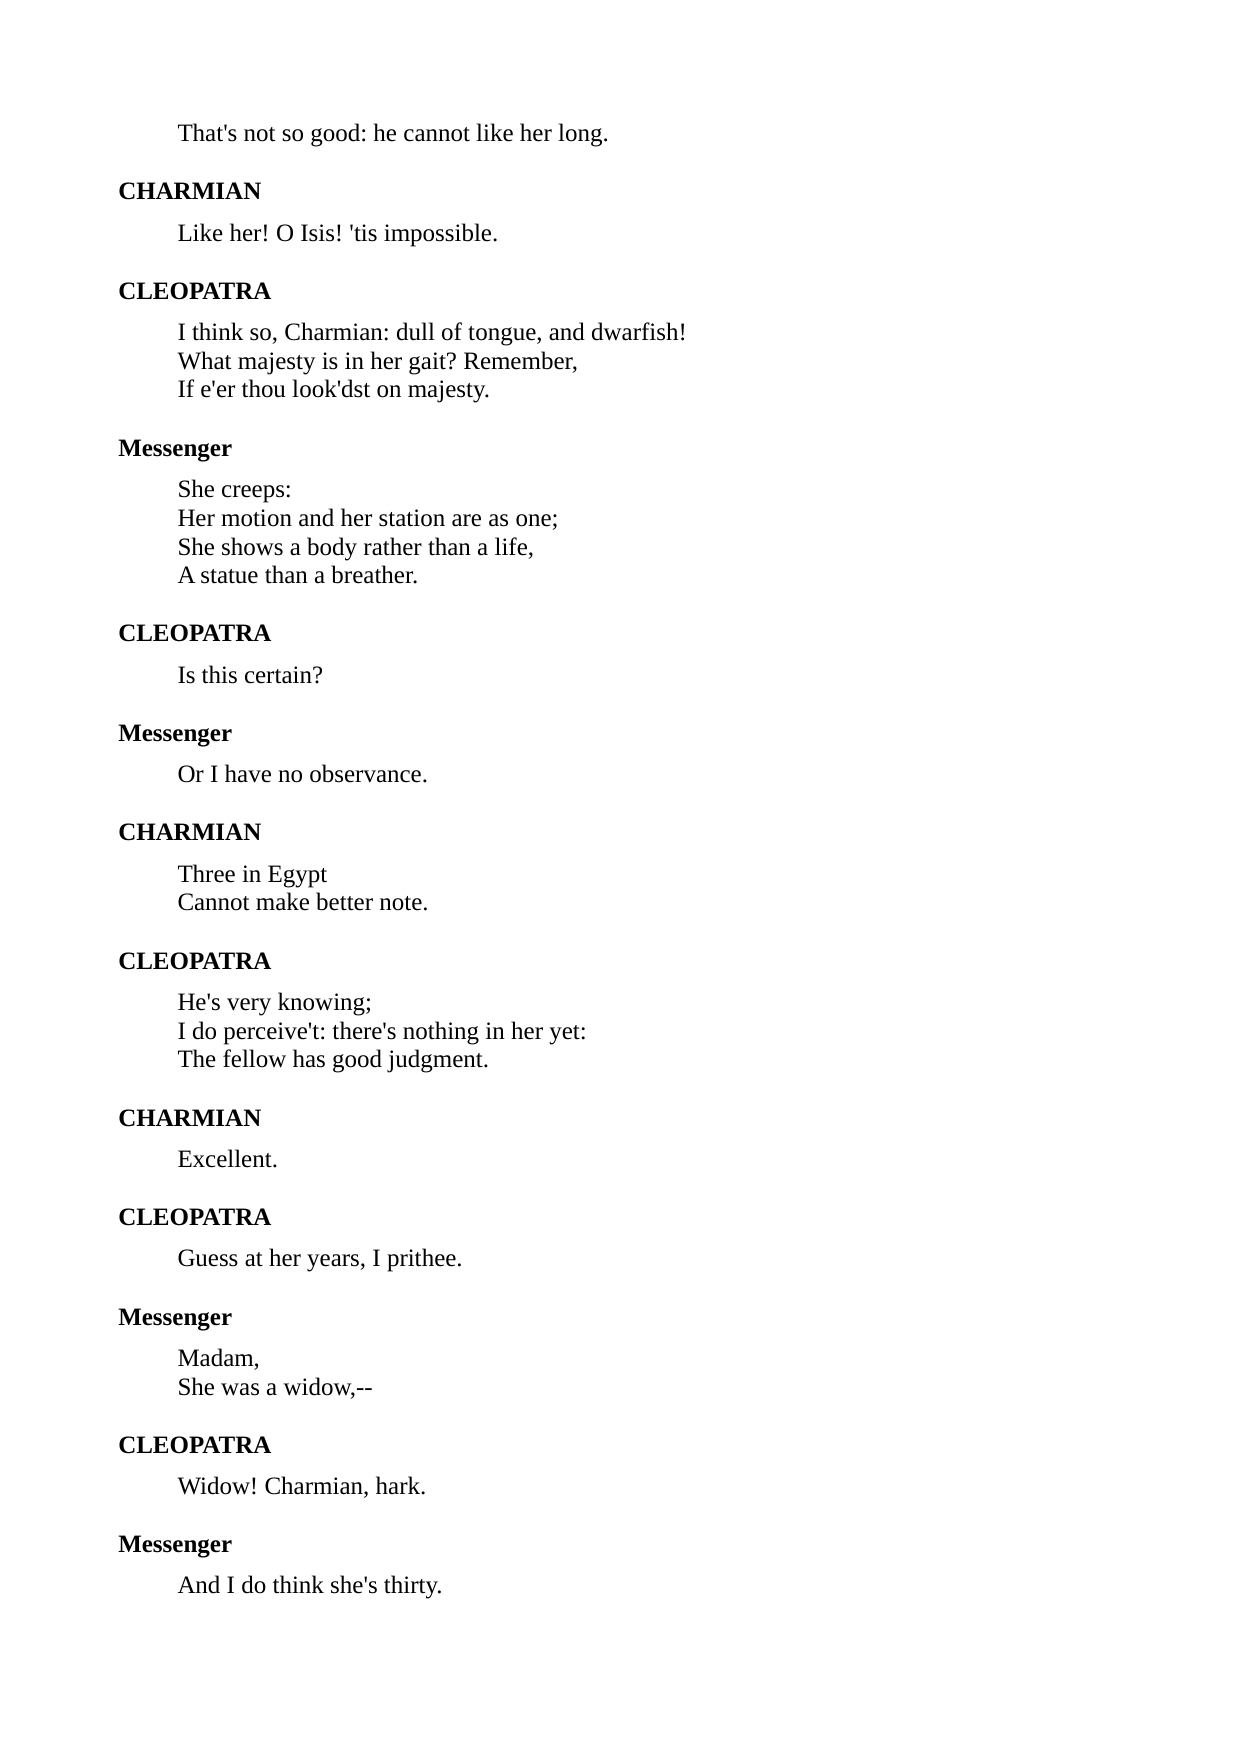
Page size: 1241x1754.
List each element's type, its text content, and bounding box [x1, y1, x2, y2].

text Messenger [118, 718, 1122, 747]
text CLEOPATRA [118, 1430, 1122, 1459]
text Like her! O Isis! 'tis impossible. [177, 218, 1063, 246]
text She creeps: Her motion and her station are as one; She shows a body rather than a life, A statue than a breather. [177, 474, 1063, 589]
text Three in Egypt Cannot make better note. [177, 859, 1063, 916]
text Or I have no observance. [177, 759, 1063, 788]
text That's not so good: he cannot like her long. [177, 118, 1063, 147]
text He's very knowing; I do perceive't: there's nothing in her yet: The fellow has good judgment. [177, 987, 1063, 1073]
text CLEOPATRA [118, 946, 1122, 974]
text Messenger [118, 1529, 1122, 1558]
text CHARMIAN [118, 176, 1122, 205]
text Messenger [118, 433, 1122, 462]
text CLEOPATRA [118, 618, 1122, 647]
text And I do think she's thirty. [177, 1571, 1063, 1599]
text Guess at her years, I prithee. [177, 1243, 1063, 1272]
text CHARMIAN [118, 817, 1122, 846]
text Madam, She was a widow,-- [177, 1343, 1063, 1400]
text CHARMIAN [118, 1103, 1122, 1131]
text CLEOPATRA [118, 1202, 1122, 1231]
text Excellent. [177, 1144, 1063, 1173]
text I think so, Charmian: dull of tongue, and dwarfish! What majesty is in her gait? Remember, If e'er thou look'dst on majesty. [177, 317, 1063, 403]
text Widow! Charmian, hark. [177, 1471, 1063, 1500]
text Is this certain? [177, 660, 1063, 688]
text Messenger [118, 1302, 1122, 1330]
text CLEOPATRA [118, 276, 1122, 304]
